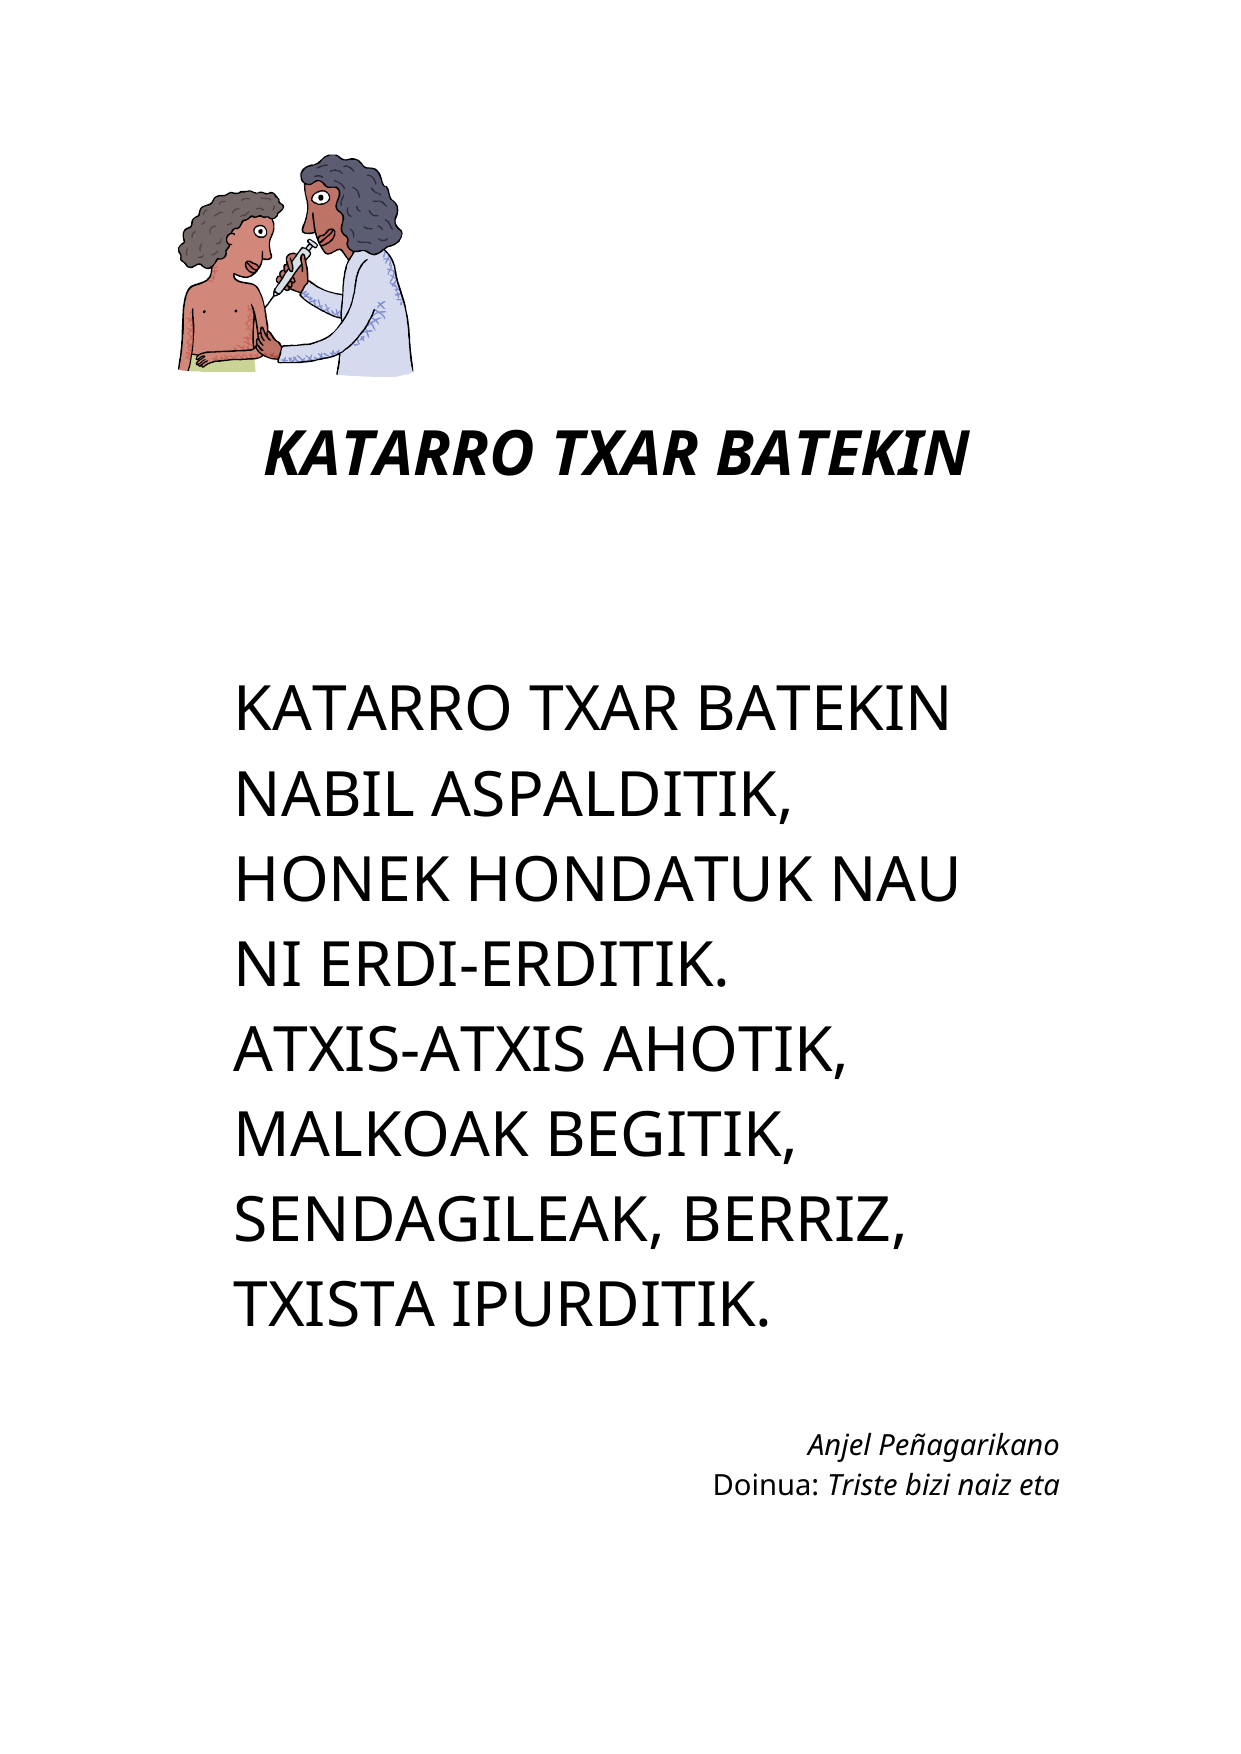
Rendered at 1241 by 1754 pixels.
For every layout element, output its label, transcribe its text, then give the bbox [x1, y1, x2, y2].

text Doinua: Triste bizi naiz eta [233, 1464, 1063, 1504]
text MALKOAK BEGITIK, [233, 1089, 1063, 1175]
subtitle KATARRO TXAR BATEKIN [233, 664, 1063, 749]
text SENDAGILEAK, BERRIZ, [233, 1175, 1063, 1260]
text ATXIS-ATXIS AHOTIK, [233, 1004, 1063, 1089]
subtitle KATARRO TXAR BATEKIN [177, 409, 1063, 494]
text NABIL ASPALDITIK, [233, 749, 1063, 834]
text NI ERDI-ERDITIK. [233, 919, 1063, 1004]
text TXISTA IPURDITIK. [233, 1260, 1063, 1345]
text HONEK HONDATUK NAU [233, 834, 1063, 919]
subtitle Anjel Peñagarikano [233, 1424, 1063, 1464]
